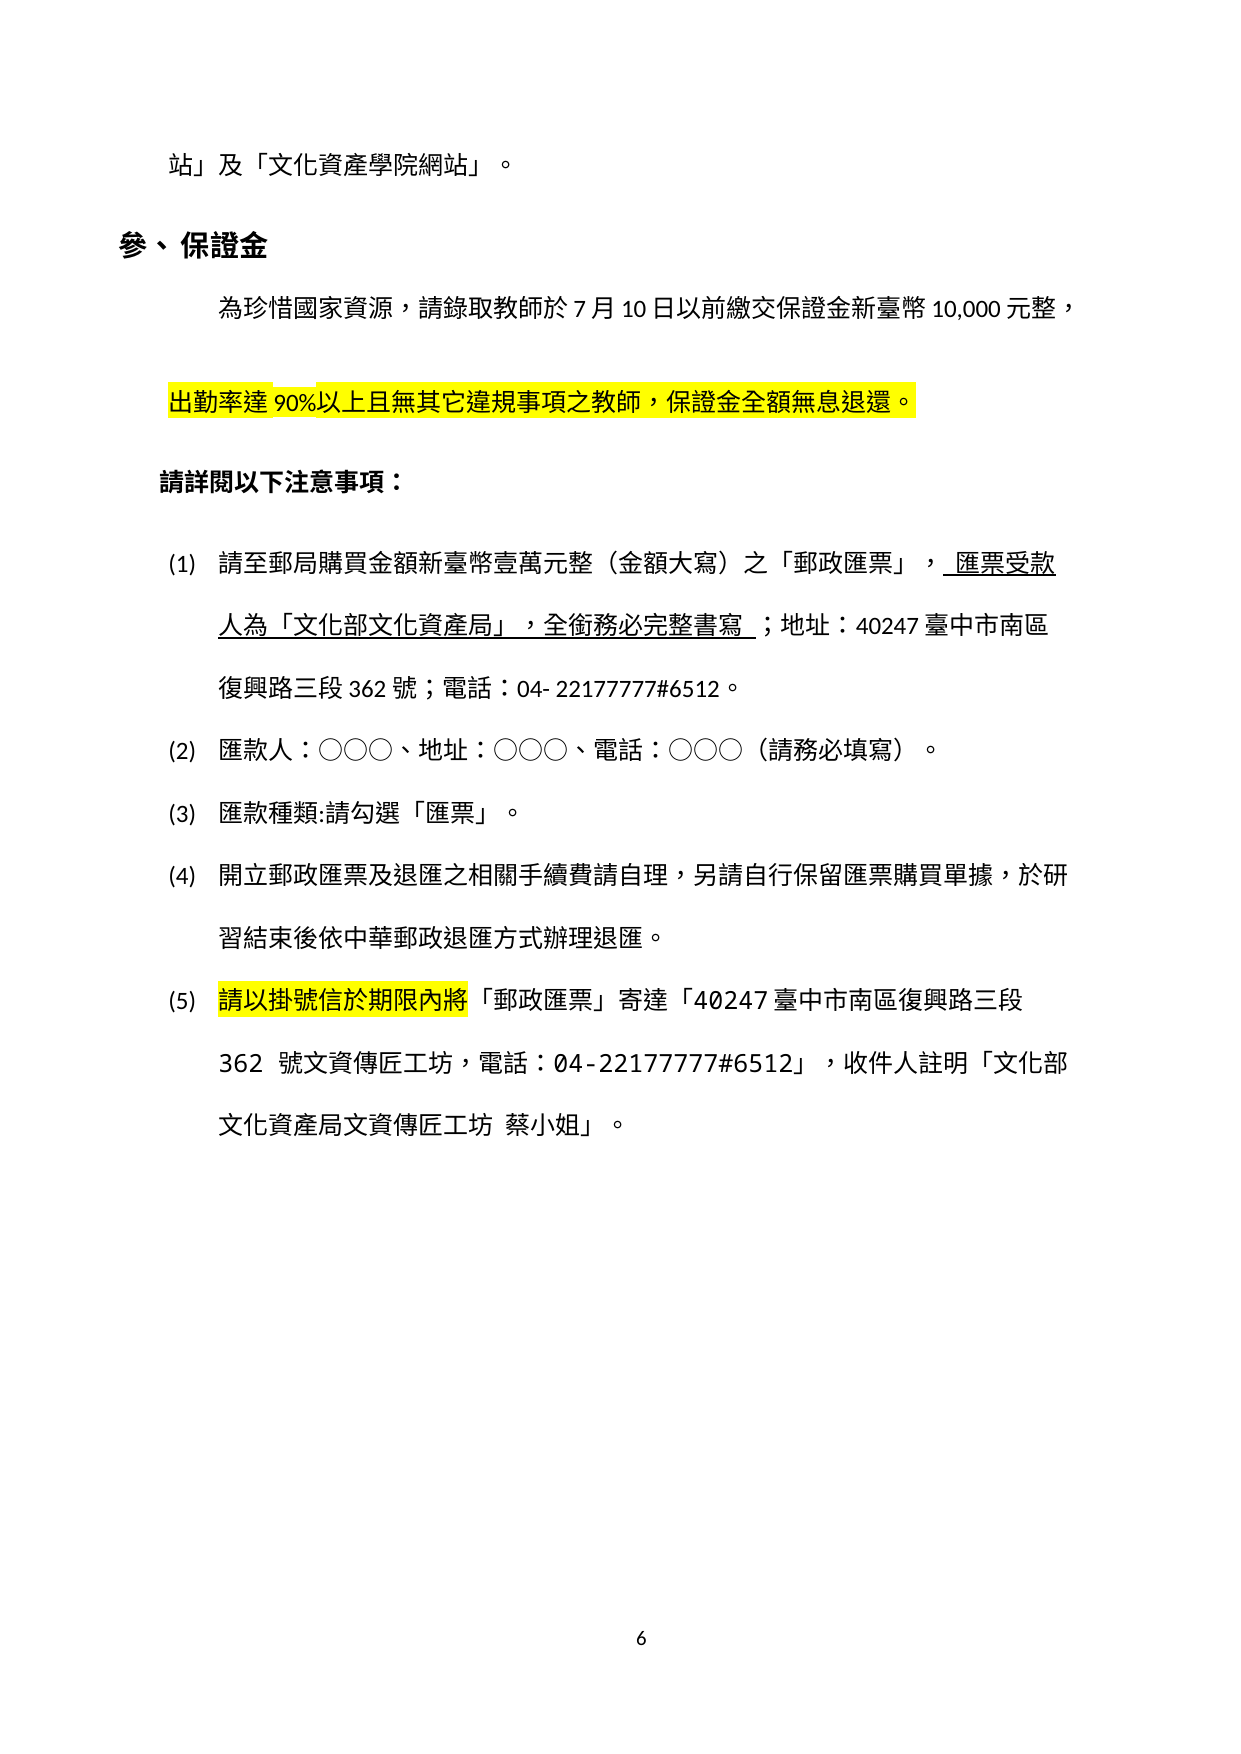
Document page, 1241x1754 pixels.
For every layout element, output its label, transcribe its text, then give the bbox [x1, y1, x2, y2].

list 請至郵局購買金額新臺幣壹萬元整（金額大寫）之「郵政匯票」， 匯票受款人為「文化部文化資產局」，全銜務必完整書寫 ；地址：40247 臺中市南區復興路三段362 號；電話：04- 22177777#6512。 [168, 520, 1072, 707]
text 站」及「文化資產學院網站」。 [168, 122, 1072, 184]
list 開立郵政匯票及退匯之相關手續費請自理，另請自行保留匯票購買單據，於研習結束後依中華郵政退匯方式辦理退匯。 [168, 832, 1072, 957]
list 匯款種類:請勾選「匯票」。 [168, 770, 1072, 832]
text 請詳閱以下注意事項： [139, 439, 1072, 502]
list 請以掛號信於期限內將「郵政匯票」寄達「40247臺中市南區復興路三段362 號文資傳匠工坊，電話：04-22177777#6512」，收件人註明「文化部文化資產局文資傳匠工坊 蔡小姐」。 [168, 957, 1072, 1145]
list 匯款人：○○○、地址：○○○、電話：○○○（請務必填寫）。 [168, 707, 1072, 770]
list 保證金 [118, 202, 1072, 265]
text 為珍惜國家資源，請錄取教師於7月10日以前繳交保證金新臺幣10,000元整，出勤率達90%以上且無其它違規事項之教師，保證金全額無息退還。 [168, 265, 1072, 421]
